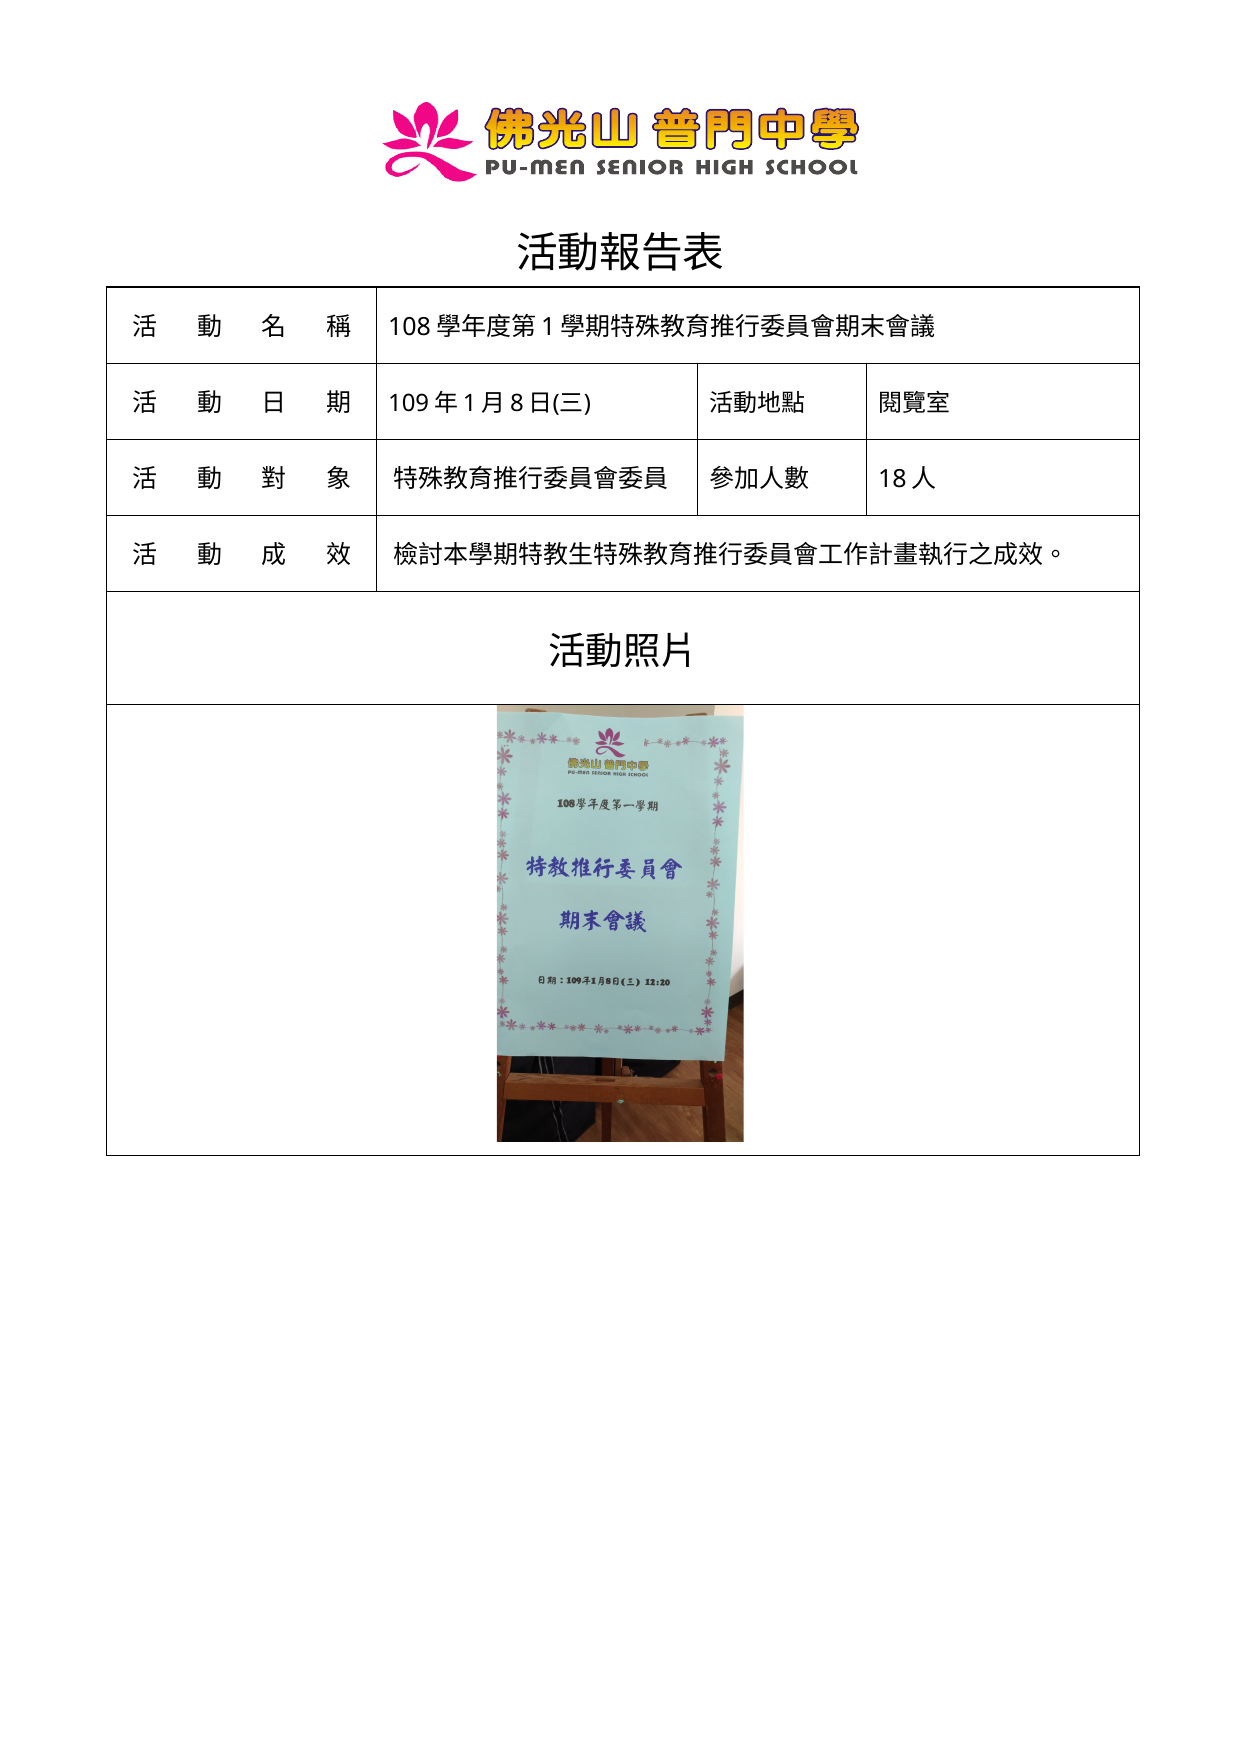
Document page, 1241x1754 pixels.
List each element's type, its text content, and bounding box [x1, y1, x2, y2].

table_cell [107, 705, 1139, 1155]
table_cell 活動成效 [107, 516, 376, 591]
table_cell 特殊教育推行委員會委員 [377, 440, 697, 514]
table_header 活動名稱 [107, 288, 376, 362]
table_cell 檢討本學期特教生特殊教育推行委員會工作計畫執行之成效。 [377, 516, 1139, 591]
table_cell 18人 [867, 440, 1139, 514]
table_header 108學年度第1學期特殊教育推行委員會期末會議 [377, 288, 1139, 362]
table_cell 活動對象 [107, 440, 376, 514]
table_cell 活動日期 [107, 364, 376, 438]
table_cell 參加人數 [698, 440, 866, 514]
table_cell 109年1月8日(三) [377, 364, 697, 438]
text 活動報告表 [118, 211, 1122, 286]
table_cell 閱覽室 [867, 364, 1139, 438]
picture [496, 705, 744, 1142]
table_cell 活動照片 [107, 592, 1139, 704]
table_cell 活動地點 [698, 364, 866, 438]
picture [378, 98, 862, 185]
